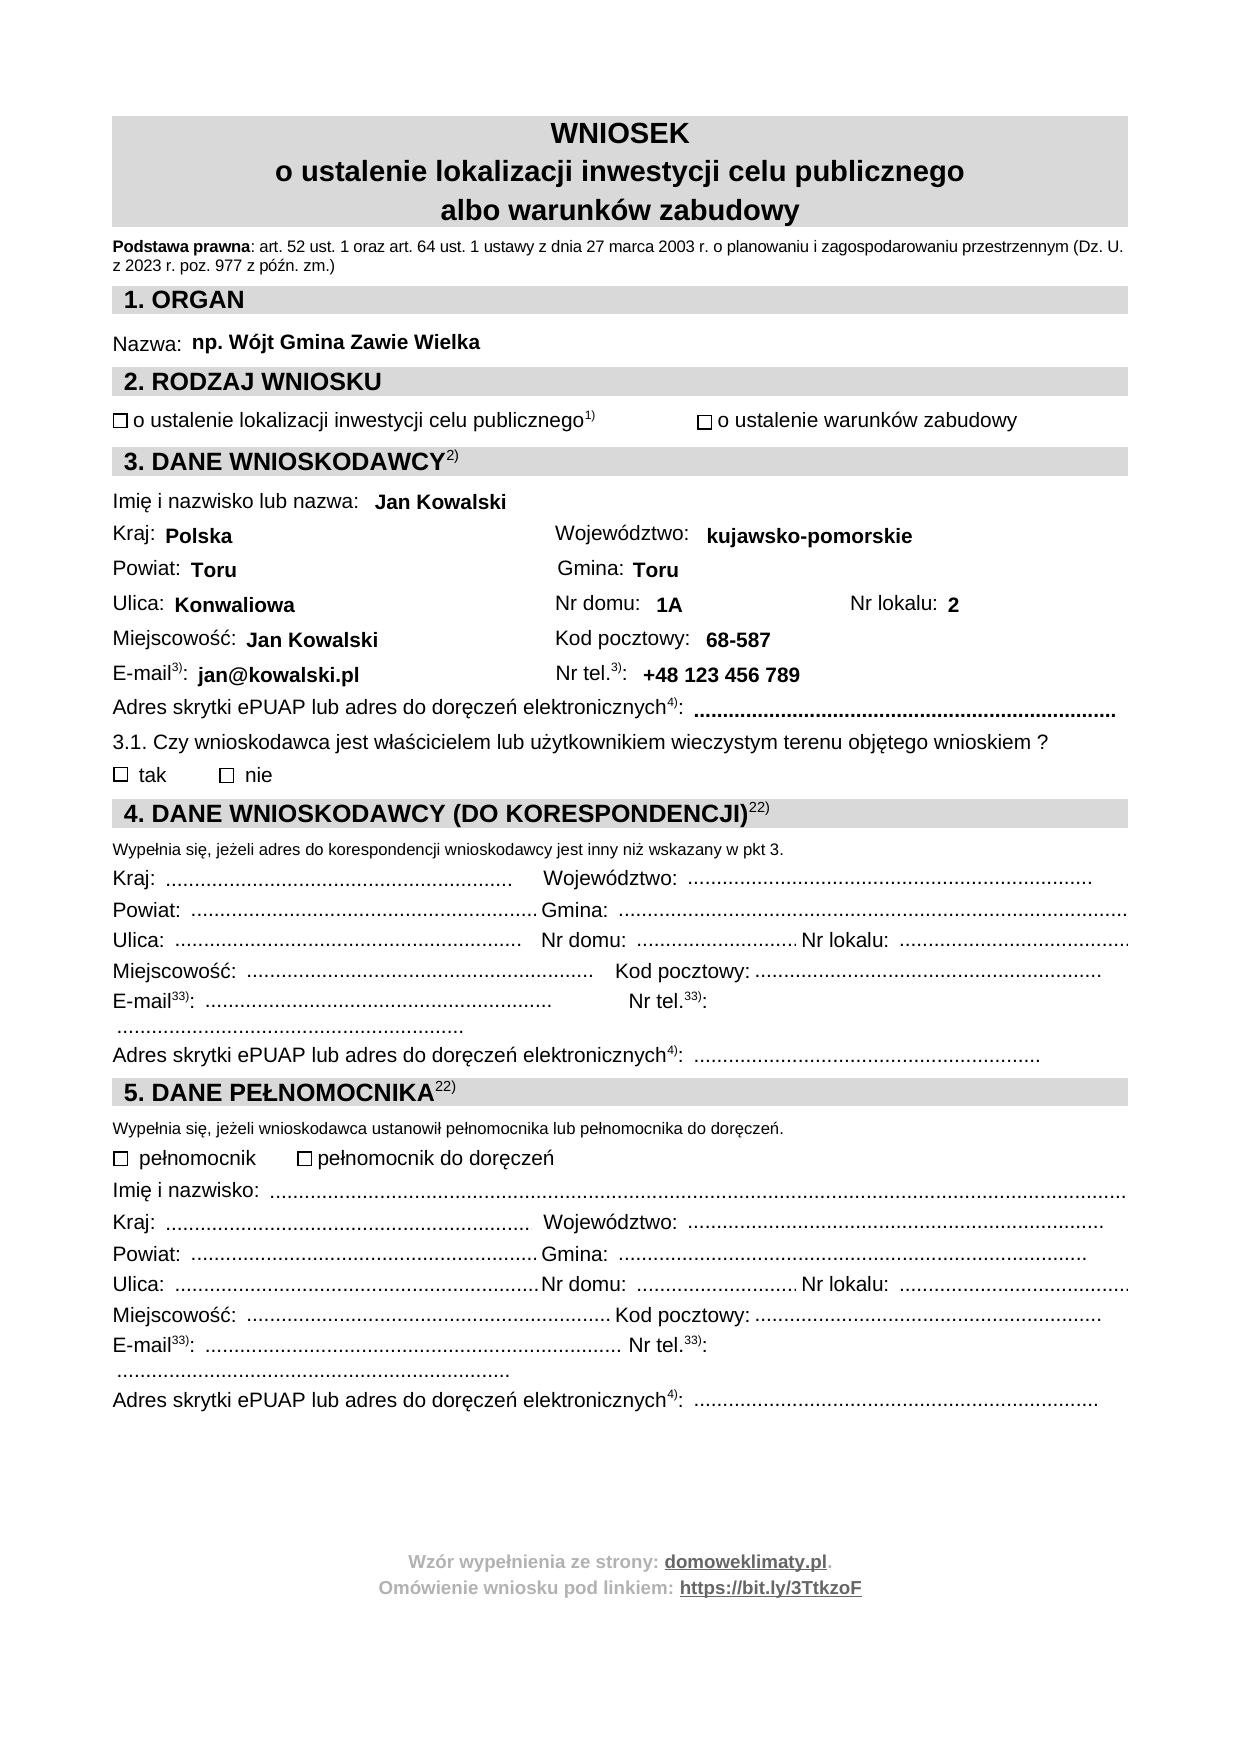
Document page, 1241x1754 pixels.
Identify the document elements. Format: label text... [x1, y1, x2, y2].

text E-mail33): Nr tel.33): [112, 1332, 1128, 1381]
text [1117, 555, 1128, 584]
text Województwo: [532, 520, 703, 549]
subtitle 3.1. Czy wnioskodawca jest właścicielem lub użytkownikiem wieczystym terenu objętego wnioskiem ? [112, 730, 1128, 754]
text Adres skrytki ePUAP lub adres do doręczeń elektronicznych4): [112, 1042, 1128, 1067]
text Powiat: Gmina: [112, 1241, 1128, 1266]
text Imię i nazwisko lub nazwa: [112, 488, 371, 515]
text Adres skrytki ePUAP lub adres do doręczeń elektronicznych): [112, 694, 689, 723]
text Podstawa prawna: art. 52 ust. 1 oraz art. 64 ust. 1 ustawy z dnia 27 marca 2003 r. o planowaniu i zagospodarowaniu przestrzennym (Dz. U. z 2023 r. poz. 977 z późn. zm.) [112, 237, 1128, 275]
text Kraj: Województwo: [112, 1209, 161, 1235]
subtitle 3. DANE WNIOSKODAWCY) [112, 447, 1128, 476]
text Kod pocztowy: [546, 624, 702, 654]
text Kraj: [112, 520, 161, 549]
text E-mail): Nr tel.3): [112, 659, 194, 689]
text tak nie [112, 760, 1128, 788]
text Miejscowość: Kod pocztowy: [112, 957, 1128, 982]
text E-mail): Nr tel.3): [555, 659, 639, 689]
text [1054, 327, 1128, 356]
subtitle 1. ORGAN [112, 286, 1128, 314]
text E-mail33): Nr tel.33): [112, 988, 1128, 1037]
text Nazwa: [112, 327, 188, 356]
subtitle 4. DANE WNIOSKODAWCY (DO KORESPONDENCJI)22) [112, 799, 1128, 828]
text o ustalenie lokalizacji inwestycji celu publicznego) o ustalenie warunków zabudowy [95, 408, 614, 432]
text Ulica: Nr domu: Nr lokalu: [112, 589, 1128, 619]
text Gmina: [557, 555, 629, 584]
text Miejscowość: Kod pocztowy: [112, 1301, 1128, 1327]
text Kraj: Województwo: [112, 864, 161, 891]
subtitle WNIOSEK o ustalenie lokalizacji inwestycji celu publicznego albo warunków zabudowy [112, 116, 1128, 227]
text Adres skrytki ePUAP lub adres do doręczeń elektronicznych4): [112, 1386, 1128, 1411]
text Wypełnia się, jeżeli wnioskodawca ustanowił pełnomocnika lub pełnomocnika do doręczeń. [112, 1119, 1128, 1138]
text Miejscowość: [112, 624, 242, 654]
subtitle 2. RODZAJ WNIOSKU [112, 367, 1128, 396]
text pełnomocnik pełnomocnik do doręczeń [112, 1143, 1128, 1172]
subtitle 5. DANE PEŁNOMOCNIKA22) [112, 1078, 1128, 1106]
text Powiat: [112, 555, 187, 584]
text Ulica: Nr domu: Nr lokalu: [112, 1271, 1128, 1296]
text Imię i nazwisko: [112, 1177, 265, 1203]
text Powiat: Gmina: [112, 896, 1128, 922]
text [777, 624, 1128, 654]
text o ustalenie lokalizacji inwestycji celu publicznego) o ustalenie warunków zabudowy [629, 408, 1128, 436]
text Wypełnia się, jeżeli adres do korespondencji wnioskodawcy jest inny niż wskazany w pkt 3. [112, 840, 1128, 859]
text Ulica: Nr domu: Nr lokalu: [112, 927, 1128, 952]
text Kraj: Województwo: [532, 1209, 1128, 1235]
text Kraj: Województwo: [532, 864, 1128, 891]
